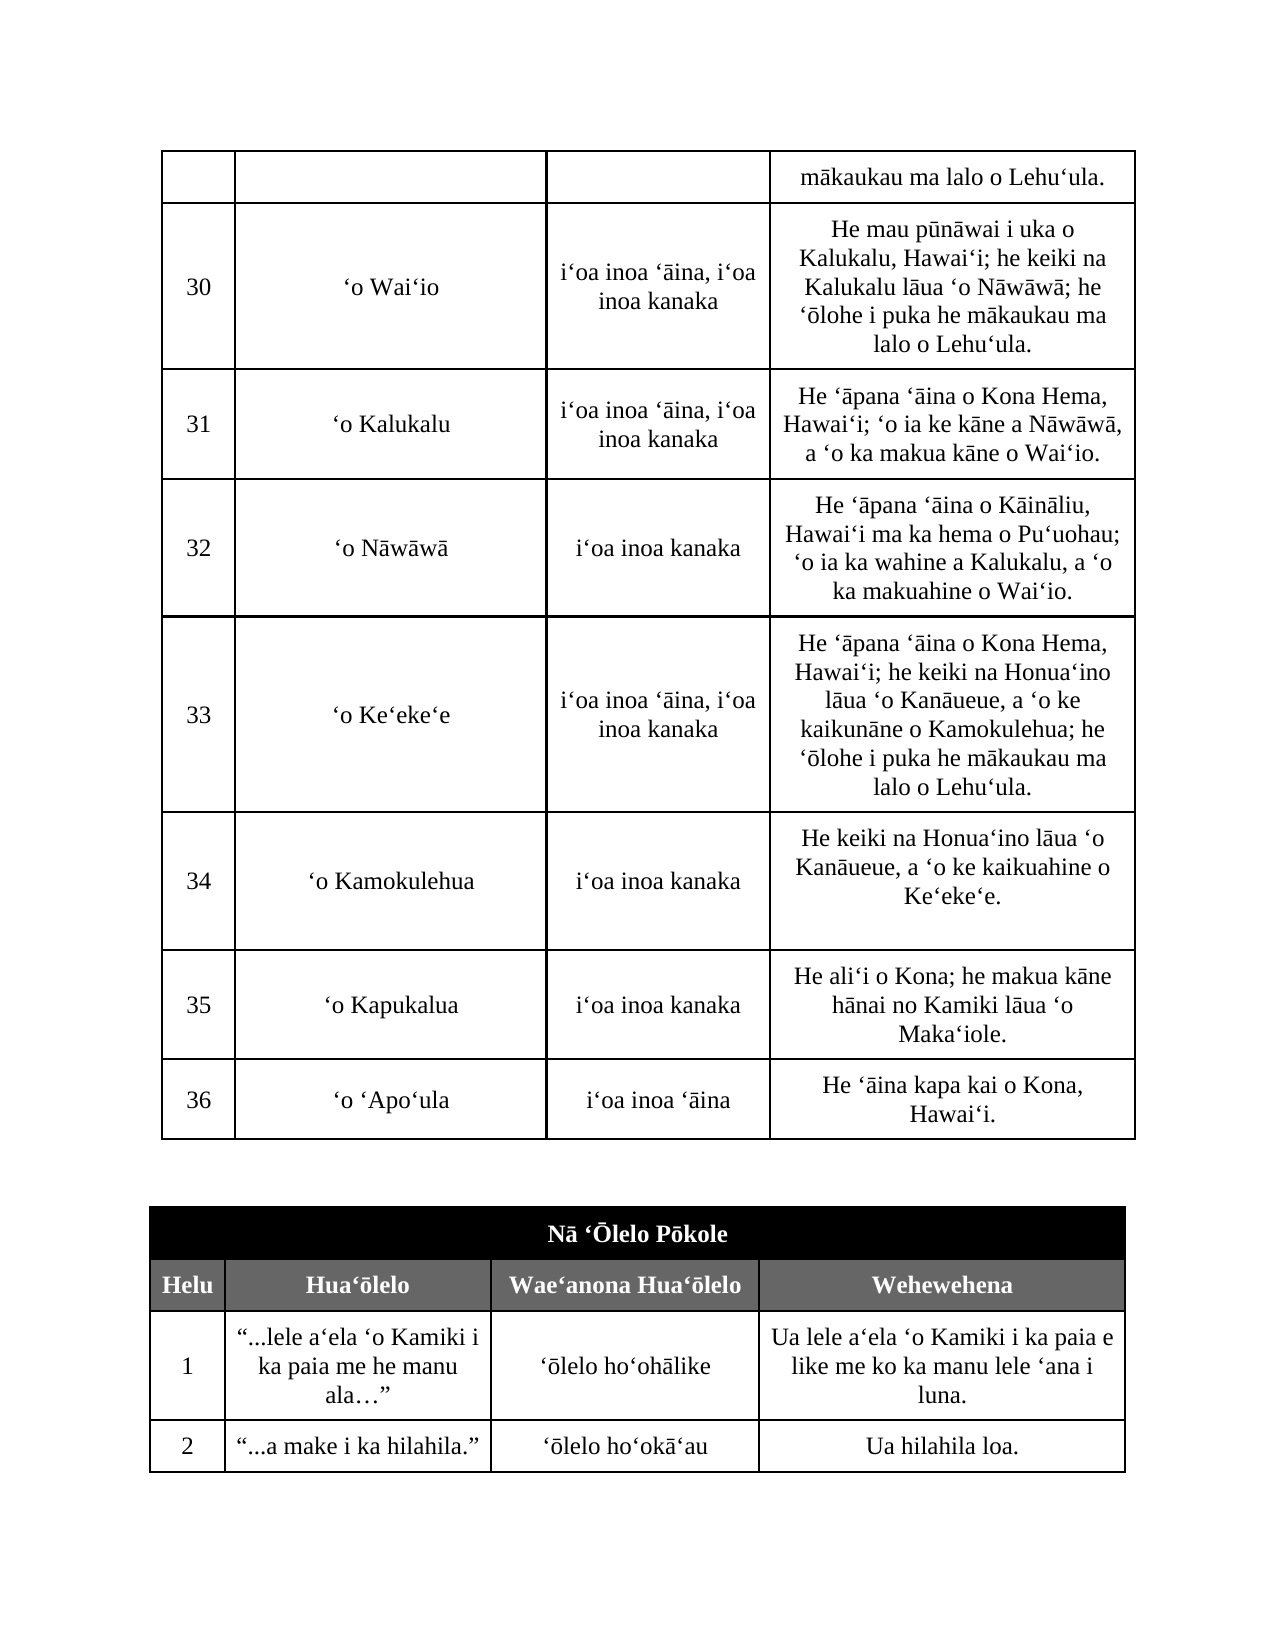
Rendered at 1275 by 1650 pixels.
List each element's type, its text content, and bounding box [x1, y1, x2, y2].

table_cell ʻo Kapukalua [236, 951, 545, 1058]
table_cell 30 [163, 204, 234, 368]
table_cell iʻoa inoa kanaka [548, 951, 769, 1058]
table_cell iʻoa inoa ʻāina, iʻoa inoa kanaka [548, 618, 769, 811]
table_cell ʻōlelo hoʻokāʻau [492, 1421, 758, 1471]
table_cell ʻōlelo hoʻohālike [492, 1312, 758, 1419]
table_cell 34 [163, 813, 234, 949]
table_cell Ua lele aʻela ʻo Kamiki i ka paia e like me ko ka manu lele ʻana i luna. [760, 1312, 1124, 1419]
table_cell iʻoa inoa kanaka [548, 813, 769, 949]
table_cell 36 [163, 1060, 234, 1138]
table_cell ʻo Nāwāwā [236, 480, 545, 615]
table_cell Helu [151, 1260, 224, 1310]
table_cell 33 [163, 618, 234, 811]
table_cell Waeʻanona Huaʻōlelo [492, 1260, 758, 1310]
table_cell iʻoa inoa ʻāina, iʻoa inoa kanaka [548, 204, 769, 368]
table_cell ʻo Waiʻio [236, 204, 545, 368]
table_cell He ʻāpana ʻāina o Kona Hema, Hawaiʻi; he keiki na Honuaʻino lāua ʻo Kanāueue, a ʻo ke kaikunāne o Kamokulehua; he ʻōlohe i puka he mākaukau ma lalo o Lehuʻula. [771, 618, 1134, 811]
table_cell 1 [151, 1312, 224, 1419]
table_cell 35 [163, 951, 234, 1058]
table_cell iʻoa inoa kanaka [548, 480, 769, 615]
table_cell 32 [163, 480, 234, 615]
table_cell iʻoa inoa ʻāina [548, 1060, 769, 1138]
table_cell ʻo Kamokulehua [236, 813, 545, 949]
table_cell Wehewehena [760, 1260, 1124, 1310]
table_cell Ua hilahila loa. [760, 1421, 1124, 1471]
table_cell He mau pūnāwai i uka o Kalukalu, Hawaiʻi; he keiki na Kalukalu lāua ʻo Nāwāwā; he ʻōlohe i puka he mākaukau ma lalo o Lehuʻula. [771, 204, 1134, 368]
table_cell Huaʻōlelo [226, 1260, 490, 1310]
table_cell “...lele aʻela ʻo Kamiki i ka paia me he manu ala…” [226, 1312, 490, 1419]
table_cell ʻo ʻApoʻula [236, 1060, 545, 1138]
table_cell “...a make i ka hilahila.” [226, 1421, 490, 1471]
table_cell 2 [151, 1421, 224, 1471]
table_cell [236, 152, 545, 202]
table_cell He aliʻi o Kona; he makua kāne hānai no Kamiki lāua ʻo Makaʻiole. [771, 951, 1134, 1058]
table_cell [548, 152, 769, 202]
table_cell ʻo Keʻekeʻe [236, 618, 545, 811]
table_cell iʻoa inoa ʻāina, iʻoa inoa kanaka [548, 370, 769, 477]
table_cell He ʻāpana ʻāina o Kona Hema, Hawaiʻi; ʻo ia ke kāne a Nāwāwā, a ʻo ka makua kāne o Waiʻio. [771, 370, 1134, 477]
table_cell [163, 152, 234, 202]
table_cell He ʻāina kapa kai o Kona, Hawaiʻi. [771, 1060, 1134, 1138]
table_cell 31 [163, 370, 234, 477]
table_cell mākaukau ma lalo o Lehuʻula. [771, 152, 1134, 202]
table_cell He keiki na Honuaʻino lāua ʻo Kanāueue, a ʻo ke kaikuahine o Keʻekeʻe. [771, 813, 1134, 949]
table_header Nā ʻŌlelo Pōkole [151, 1209, 1124, 1258]
table_cell He ʻāpana ʻāina o Kāināliu, Hawaiʻi ma ka hema o Puʻuohau; ʻo ia ka wahine a Kalukalu, a ʻo ka makuahine o Waiʻio. [771, 480, 1134, 615]
table_cell ʻo Kalukalu [236, 370, 545, 477]
